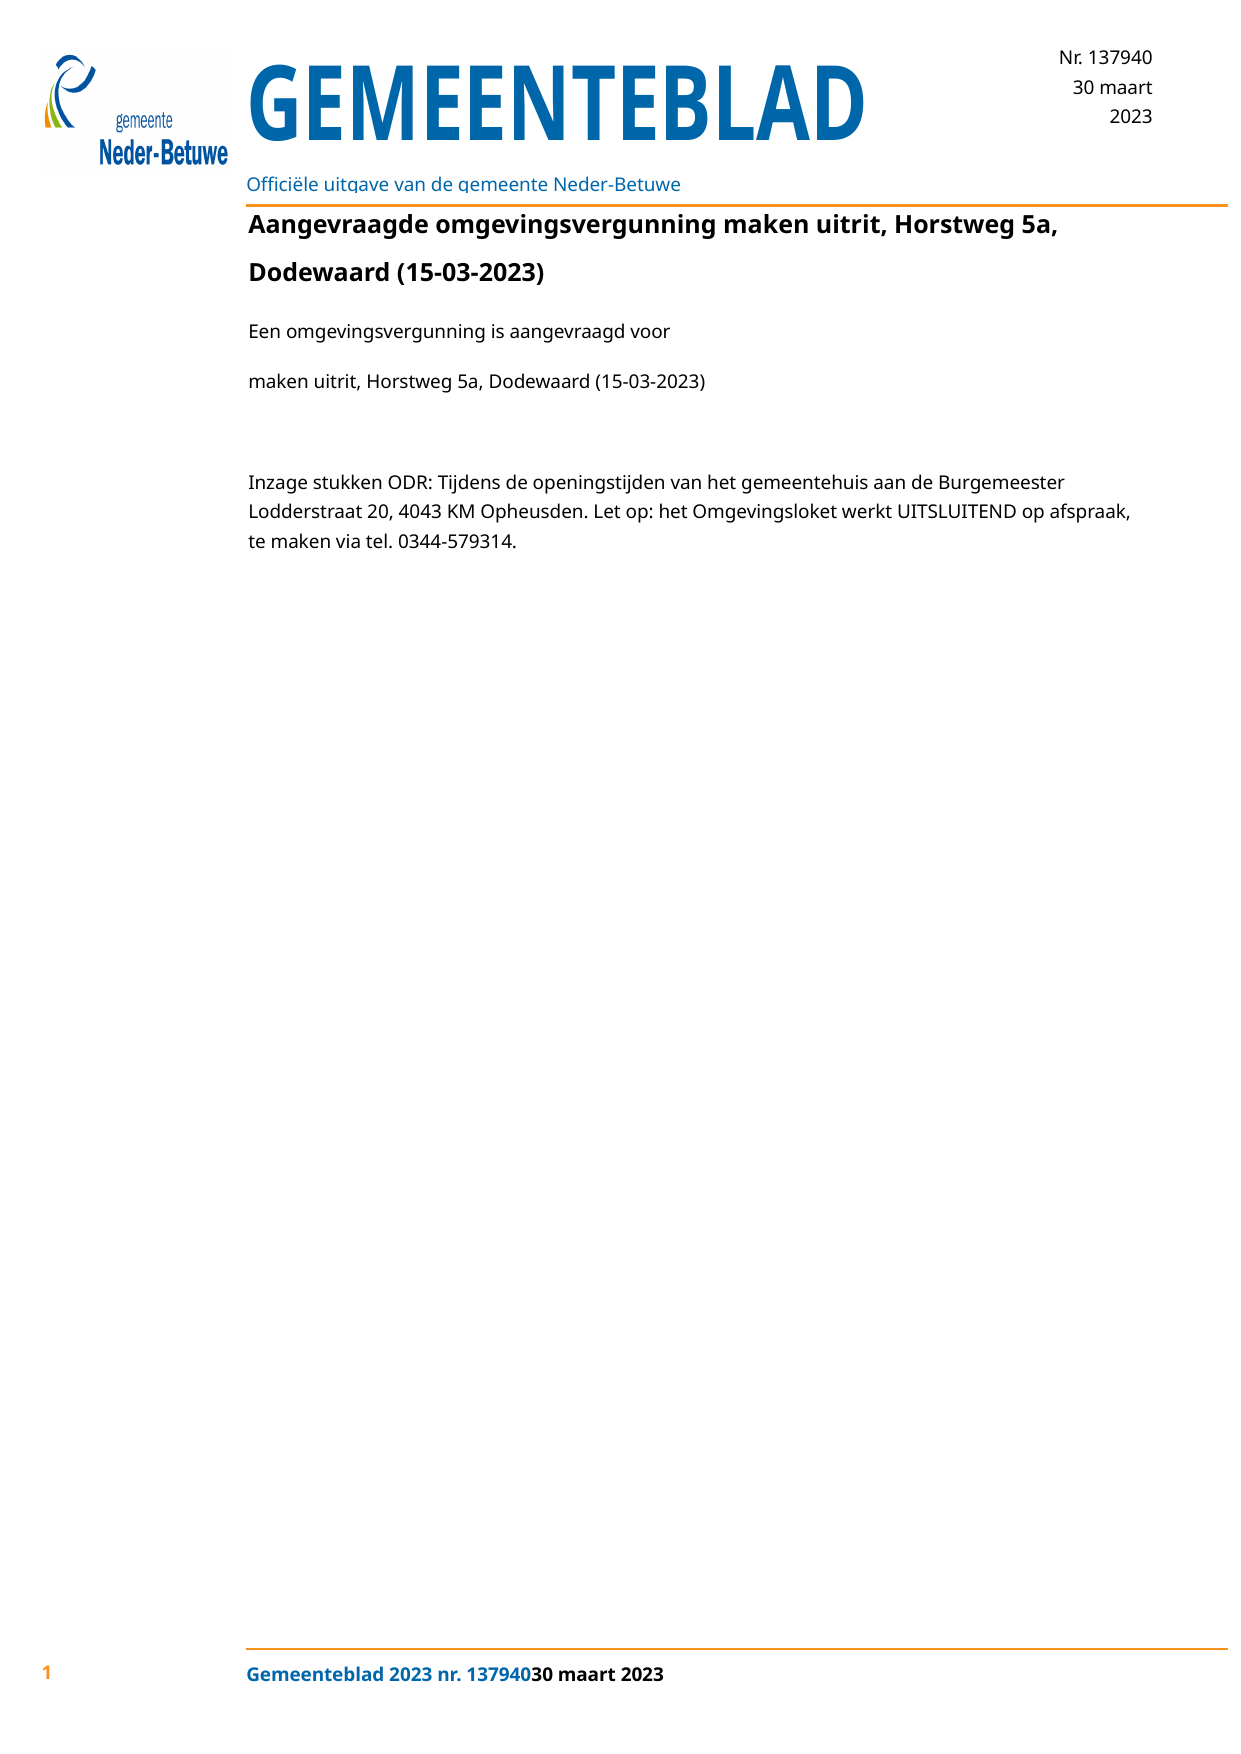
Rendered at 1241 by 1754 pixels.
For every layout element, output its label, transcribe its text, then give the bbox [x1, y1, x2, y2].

text Een omgevingsvergunning is aangevraagd voor [248, 318, 1152, 344]
text Aangevraagde omgevingsvergunning maken uitrit, Horstweg 5a, Dodewaard (15-03-2023) [248, 207, 1152, 288]
picture [41, 47, 231, 172]
text maken uitrit, Horstweg 5a, Dodewaard (15-03-2023) [248, 368, 1152, 394]
text Inzage stukken ODR: Tijdens de openingstijden van het gemeentehuis aan de Burgemeester Lodderstraat 20, 4043 KM Opheusden. Let op: het Omgevingsloket werkt UITSLUITEND op afspraak, te maken via tel. 0344-579314. [248, 469, 1152, 554]
